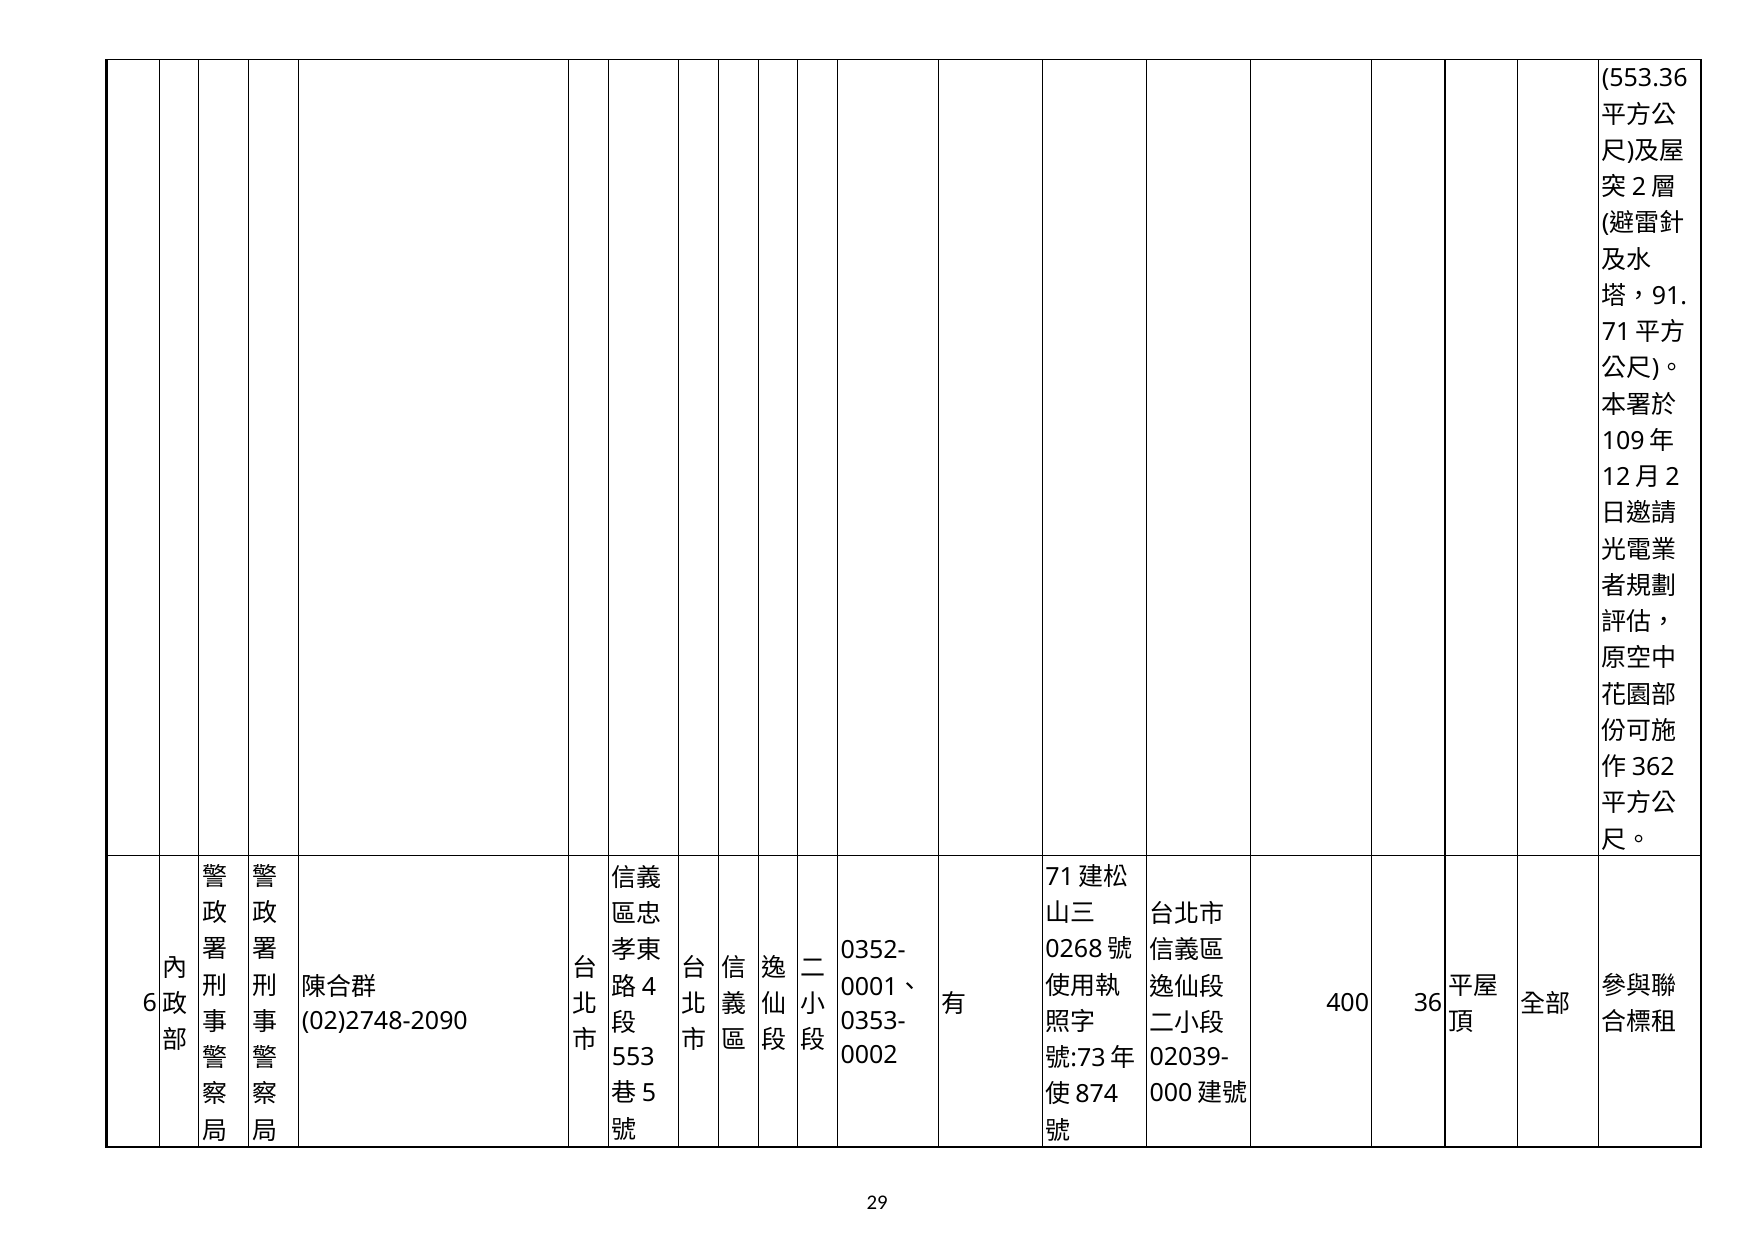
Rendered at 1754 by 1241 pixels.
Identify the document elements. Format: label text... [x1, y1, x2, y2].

table_cell 內政部 [160, 856, 198, 1146]
table_cell 400 [1251, 856, 1371, 1146]
table_cell [609, 60, 678, 855]
table_cell 71建松山三0268號 使用執照字號:73年使874號 [1043, 856, 1146, 1146]
table_cell (553.36平方公尺)及屋突2層(避雷針及水塔，91.71平方公尺)。本署於109年12月2日邀請光電業者規劃評估，原空中花園部份可施作362平方公尺。 [1599, 60, 1700, 855]
table_cell 6 [108, 856, 159, 1146]
table_cell 信義區忠孝東路4段553巷5號 [609, 856, 678, 1146]
table_cell [1372, 60, 1444, 855]
table_cell 平屋頂 [1446, 856, 1517, 1146]
table_cell [679, 60, 718, 855]
table_cell [939, 60, 1042, 855]
table_cell [160, 60, 198, 855]
table_cell 陳合群 (02)2748-2090 [299, 856, 568, 1146]
table_cell [299, 60, 568, 855]
table_cell [798, 60, 837, 855]
table_cell 警政署刑事警察局 [199, 856, 248, 1146]
table_cell 台北市 [679, 856, 718, 1146]
table_cell [719, 60, 758, 855]
table_cell 參與聯合標租 [1599, 856, 1700, 1146]
table_cell [759, 60, 797, 855]
table_cell [838, 60, 938, 855]
table_cell [199, 60, 248, 855]
table_cell [1446, 60, 1517, 855]
table_cell [1147, 60, 1250, 855]
table_cell [569, 60, 608, 855]
table_cell [108, 60, 159, 855]
table_cell 有 [939, 856, 1042, 1146]
table_cell 全部 [1518, 856, 1598, 1146]
table_cell [249, 60, 298, 855]
table_cell 0352-0001、0353-0002 [838, 856, 938, 1146]
table_cell [1043, 60, 1146, 855]
table_cell [1518, 60, 1598, 855]
table_cell 信義區 [719, 856, 758, 1146]
table_cell 台北市信義區逸仙段二小段02039-000建號 [1147, 856, 1250, 1146]
table_cell 二小段 [798, 856, 837, 1146]
table_cell [1251, 60, 1371, 855]
table_cell 警政署刑事警察局 [249, 856, 298, 1146]
table_cell 逸仙段 [759, 856, 797, 1146]
table_cell 36 [1372, 856, 1444, 1146]
table_cell 台北市 [569, 856, 608, 1146]
